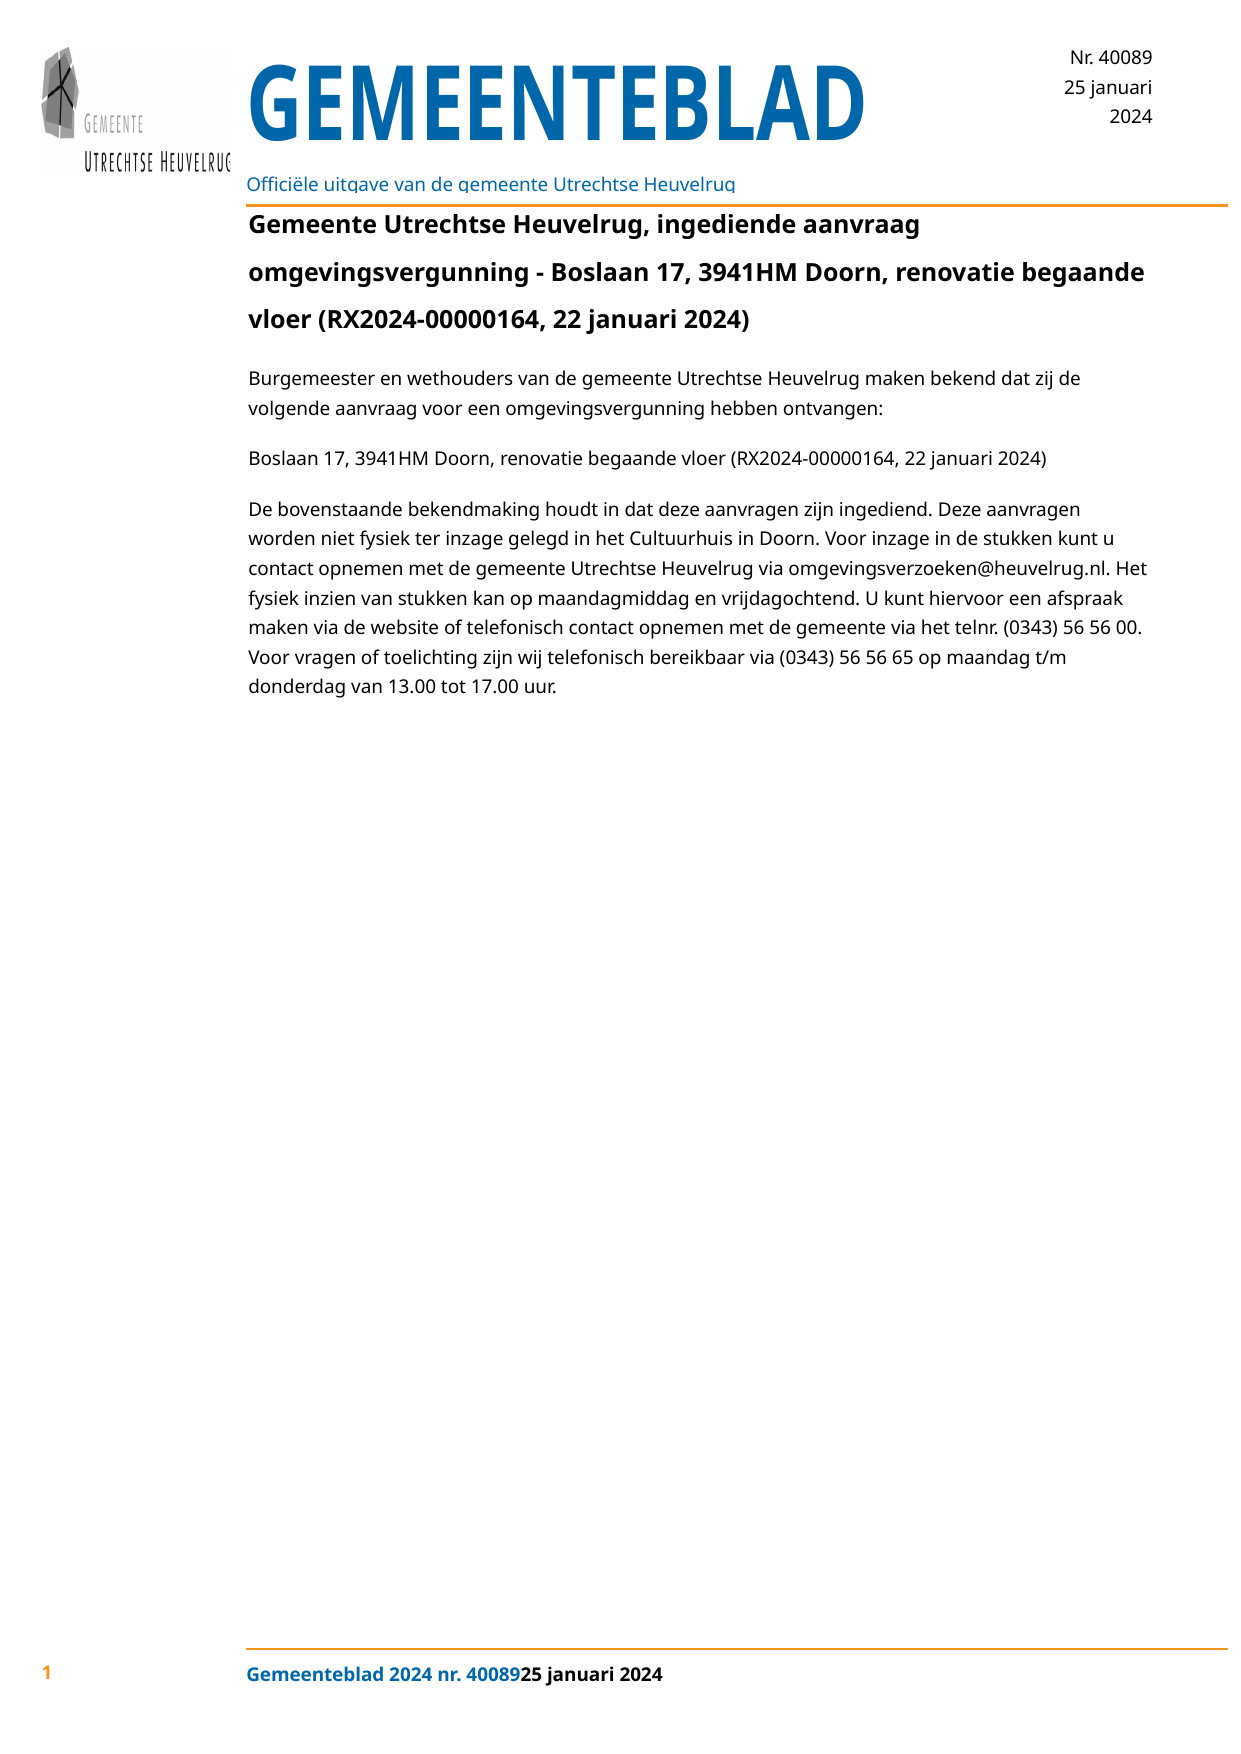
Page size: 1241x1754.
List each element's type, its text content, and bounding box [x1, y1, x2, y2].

text De bovenstaande bekendmaking houdt in dat deze aanvragen zijn ingediend. Deze aanvragen worden niet fysiek ter inzage gelegd in het Cultuurhuis in Doorn. Voor inzage in de stukken kunt u contact opnemen met de gemeente Utrechtse Heuvelrug via omgevingsverzoeken@heuvelrug.nl. Het fysiek inzien van stukken kan op maandagmiddag en vrijdagochtend. U kunt hiervoor een afspraak maken via de website of telefonisch contact opnemen met de gemeente via het telnr. (0343) 56 56 00. Voor vragen of toelichting zijn wij telefonisch bereikbaar via (0343) 56 56 65 op maandag t/m donderdag van 13.00 tot 17.00 uur. [248, 496, 1152, 699]
picture [41, 47, 231, 172]
text Boslaan 17, 3941HM Doorn, renovatie begaande vloer (RX2024-00000164, 22 januari 2024) [248, 446, 1152, 471]
text Burgemeester en wethouders van de gemeente Utrechtse Heuvelrug maken bekend dat zij de volgende aanvraag voor een omgevingsvergunning hebben ontvangen: [248, 366, 1152, 421]
text Gemeente Utrechtse Heuvelrug, ingediende aanvraag omgevingsvergunning - Boslaan 17, 3941HM Doorn, renovatie begaande vloer (RX2024-00000164, 22 januari 2024) [248, 207, 1152, 336]
